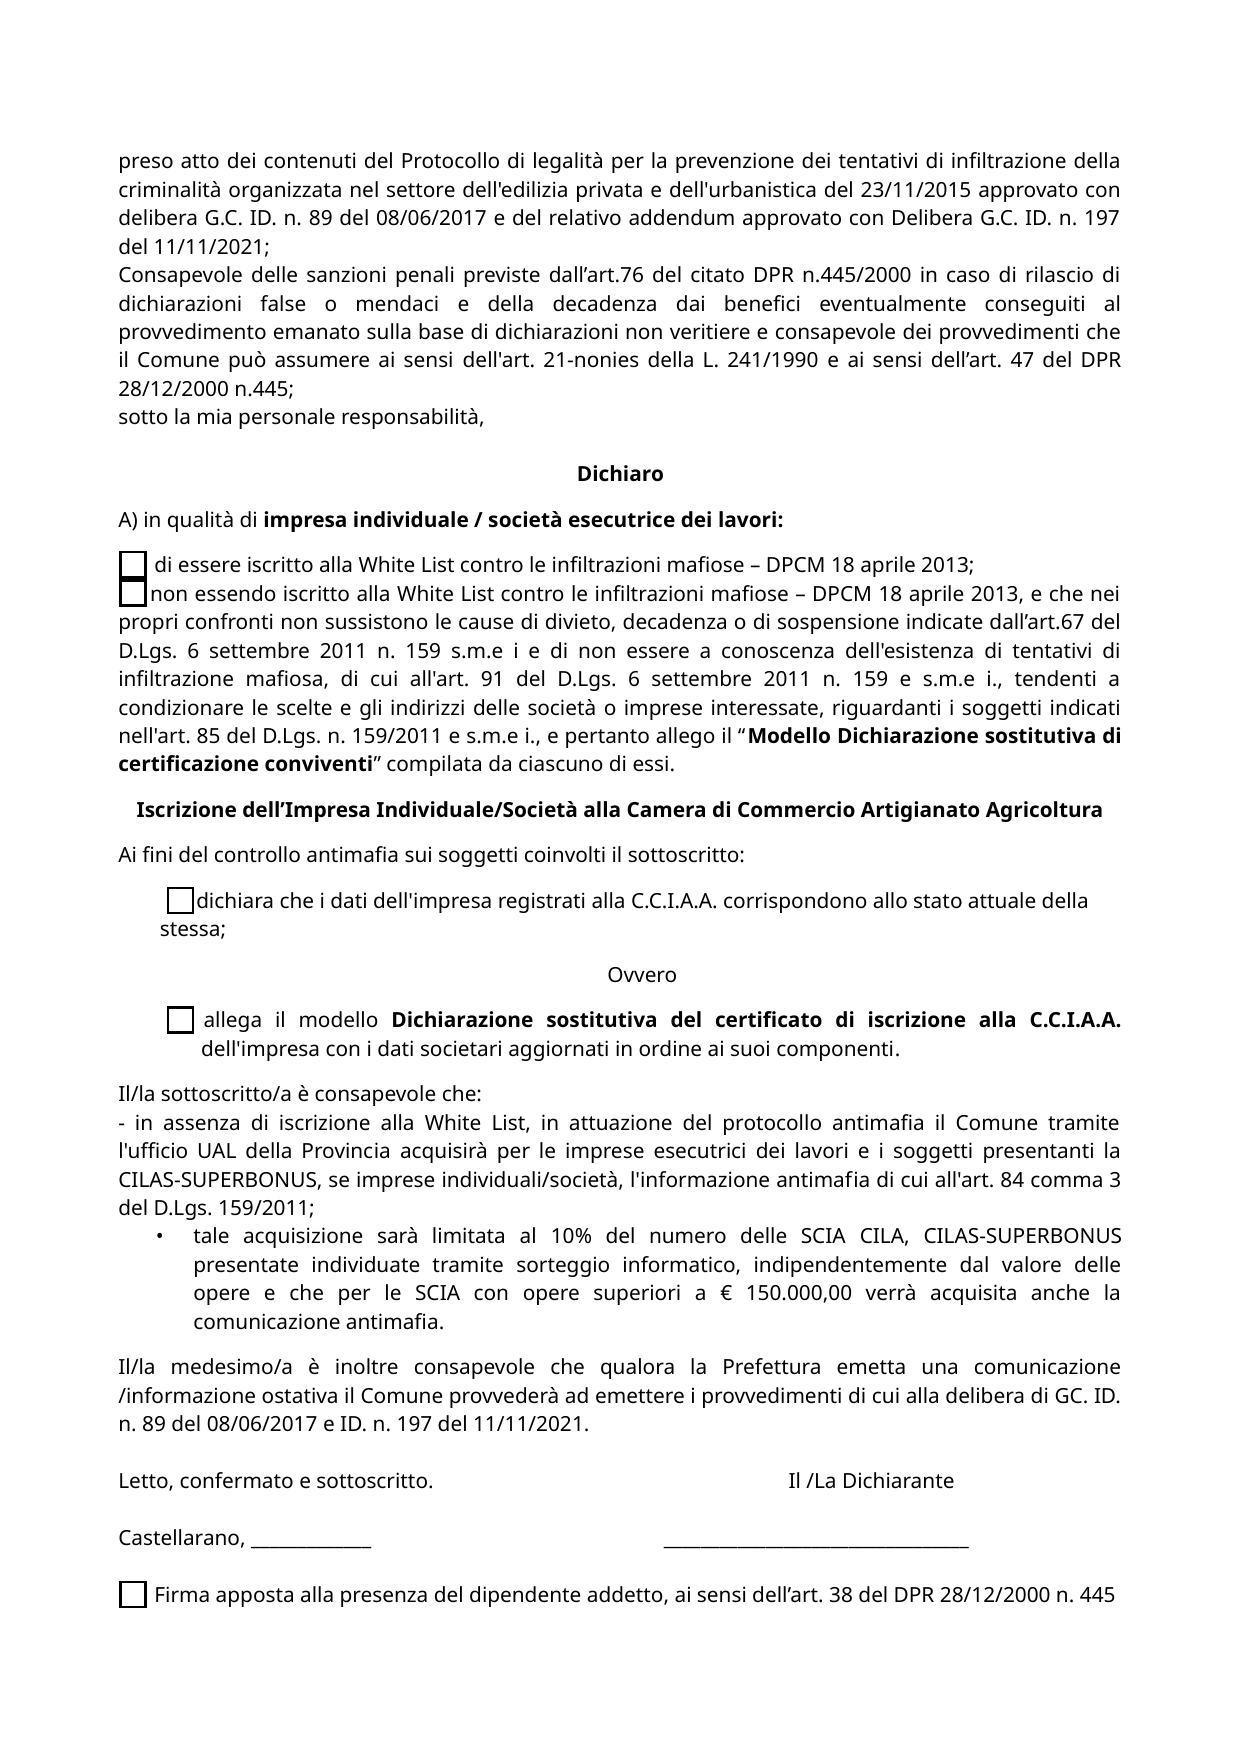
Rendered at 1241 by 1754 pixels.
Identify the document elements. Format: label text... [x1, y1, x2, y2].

text Dichiaro [118, 459, 1122, 488]
list tale acquisizione sarà limitata al 10% del numero delle SCIA CILA, CILAS-SUPERBONUS presentate individuate tramite sorteggio informatico, indipendentemente dal valore delle opere e che per le SCIA con opere superiori a € 150.000,00 verrà acquisita anche la comunicazione antimafia. [156, 1222, 1122, 1335]
text Firma apposta alla presenza del dipendente addetto, ai sensi dell’art. 38 del DPR 28/12/2000 n. 445 [118, 1580, 1122, 1608]
text Il/la sottoscritto/a è consapevole che: [118, 1079, 1122, 1108]
text Letto, confermato e sottoscritto. Il /La Dichiarante [118, 1466, 1122, 1523]
text sotto la mia personale responsabilità, [118, 402, 1122, 431]
text Iscrizione dell’Impresa Individuale/Società alla Camera di Commercio Artigianato Agricoltura [118, 795, 1122, 823]
text - in assenza di iscrizione alla White List, in attuazione del protocollo antimafia il Comune tramite l'ufficio UAL della Provincia acquisirà per le imprese esecutrici dei lavori e i soggetti presentanti la CILAS-SUPERBONUS, se imprese individuali/società, l'informazione antimafia di cui all'art. 84 comma 3 del D.Lgs. 159/2011; [118, 1108, 1122, 1222]
text preso atto dei contenuti del Protocollo di legalità per la prevenzione dei tentativi di infiltrazione della criminalità organizzata nel settore dell'edilizia privata e dell'urbanistica del 23/11/2015 approvato con delibera G.C. ID. n. 89 del 08/06/2017 e del relativo addendum approvato con Delibera G.C. ID. n. 197 del 11/11/2021; [118, 147, 1122, 260]
text di essere iscritto alla White List contro le infiltrazioni mafiose – DPCM 18 aprile 2013; [118, 550, 1122, 579]
text Castellarano, _____________ _________________________________ [118, 1523, 1122, 1552]
list A) in qualità di impresa individuale / società esecutrice dei lavori: [118, 505, 1122, 533]
text non essendo iscritto alla White List contro le infiltrazioni mafiose – DPCM 18 aprile 2013, e che nei propri confronti non sussistono le cause di divieto, decadenza o di sospensione indicate dall’art.67 del D.Lgs. 6 settembre 2011 n. 159 s.m.e i e di non essere a conoscenza dell'esistenza di tentativi di infiltrazione mafiosa, di cui all'art. 91 del D.Lgs. 6 settembre 2011 n. 159 e s.m.e i., tendenti a condizionare le scelte e gli indirizzi delle società o imprese interessate, riguardanti i soggetti indicati nell'art. 85 del D.Lgs. n. 159/2011 e s.m.e i., e pertanto allego il “Modello Dichiarazione sostitutiva di certificazione conviventi” compilata da ciascuno di essi. [118, 579, 1122, 778]
text Ovvero [162, 960, 1122, 988]
text Il/la medesimo/a è inoltre consapevole che qualora la Prefettura emetta una comunicazione /informazione ostativa il Comune provvederà ad emettere i provvedimenti di cui alla delibera di GC. ID. n. 89 del 08/06/2017 e ID. n. 197 del 11/11/2021. [118, 1352, 1122, 1438]
text dichiara che i dati dell'impresa registrati alla C.C.I.A.A. corrispondono allo stato attuale della stessa; [159, 886, 1122, 943]
text allega il modello Dichiarazione sostitutiva del certificato di iscrizione alla C.C.I.A.A. dell'impresa con i dati societari aggiornati in ordine ai suoi componenti. [165, 1006, 1122, 1062]
text Consapevole delle sanzioni penali previste dall’art.76 del citato DPR n.445/2000 in caso di rilascio di dichiarazioni false o mendaci e della decadenza dai benefici eventualmente conseguiti al provvedimento emanato sulla base di dichiarazioni non veritiere e consapevole dei provvedimenti che il Comune può assumere ai sensi dell'art. 21-nonies della L. 241/1990 e ai sensi dell’art. 47 del DPR 28/12/2000 n.445; [118, 260, 1122, 402]
text Ai fini del controllo antimafia sui soggetti coinvolti il sottoscritto: [118, 841, 1122, 869]
